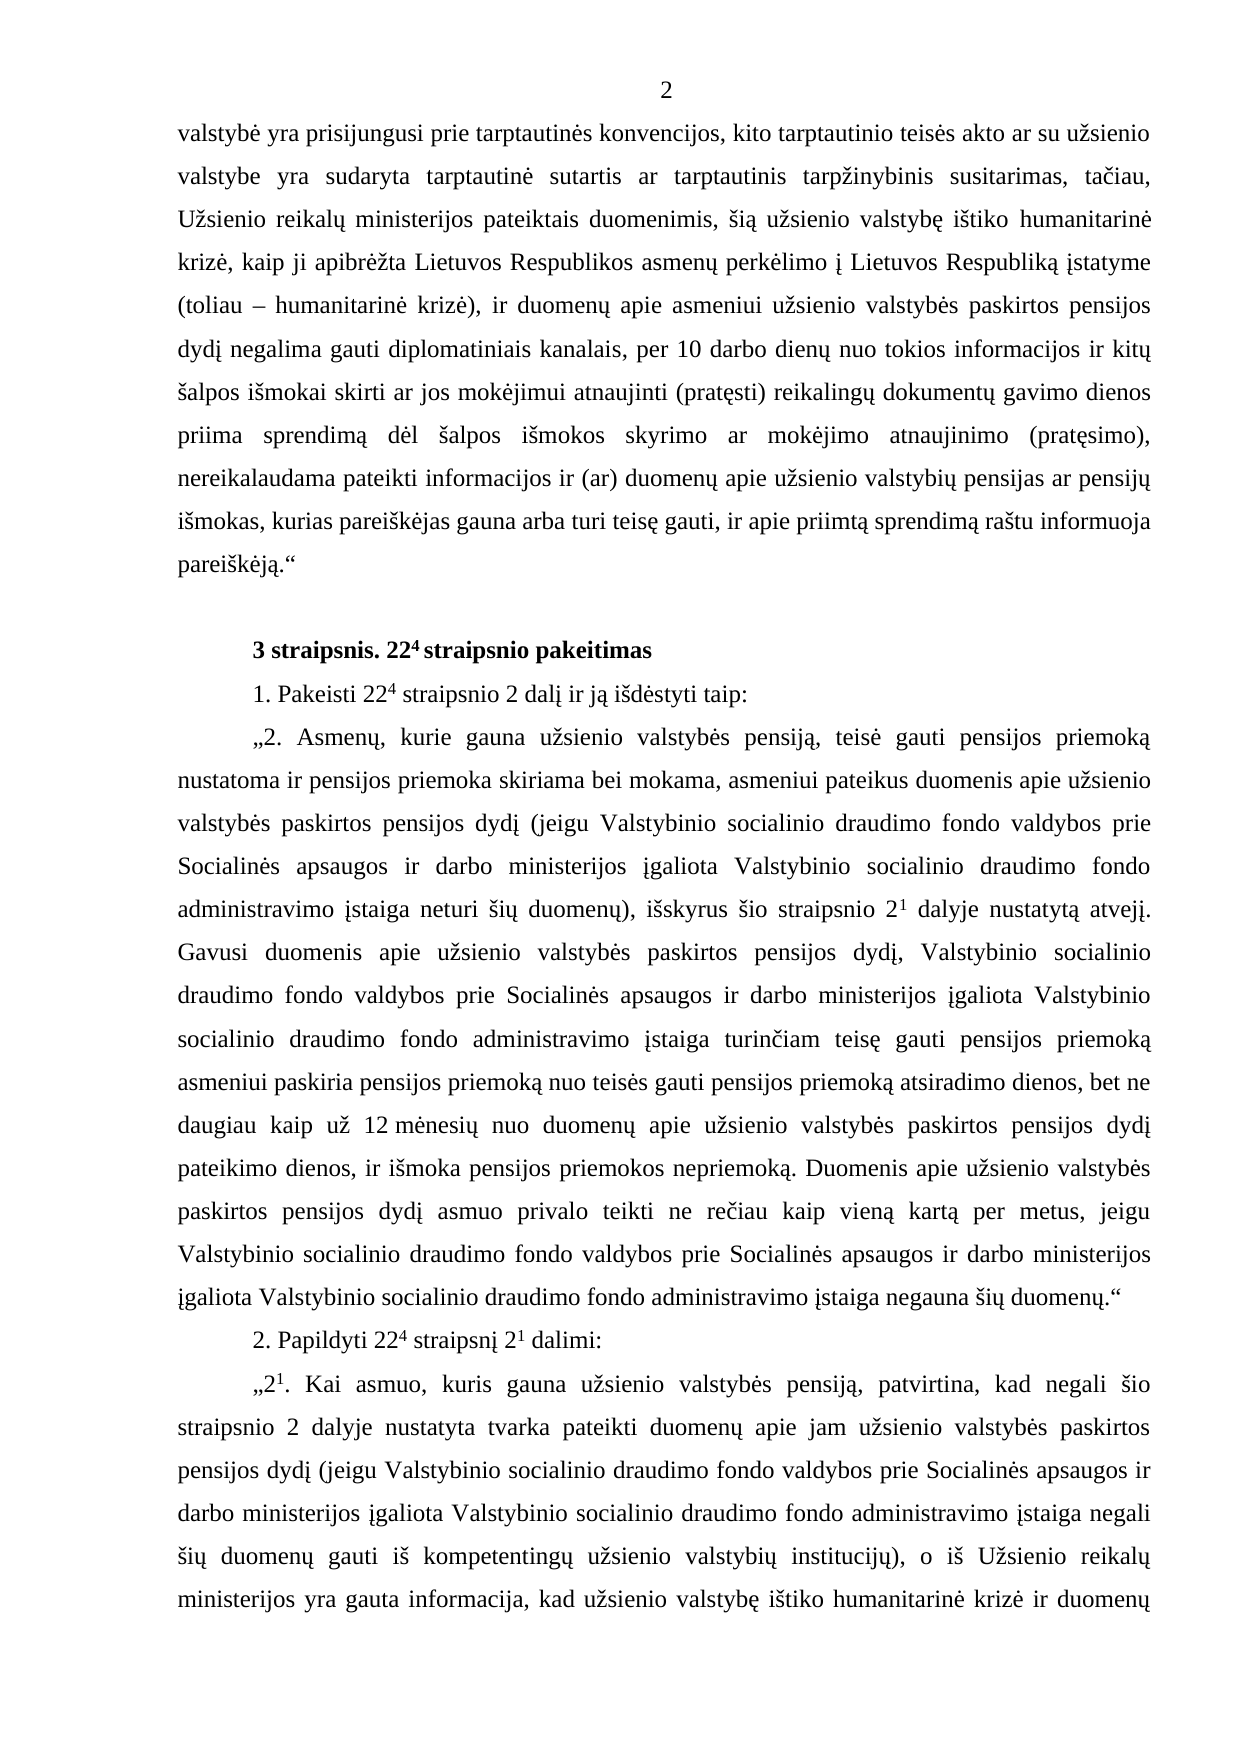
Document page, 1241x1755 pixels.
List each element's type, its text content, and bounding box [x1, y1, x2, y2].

text „2. Asmenų, kurie gauna užsienio valstybės pensiją, teisė gauti pensijos priemoką nustatoma ir pensijos priemoka skiriama bei mokama, asmeniui pateikus duomenis apie užsienio valstybės paskirtos pensijos dydį (jeigu Valstybinio socialinio draudimo fondo valdybos prie Socialinės apsaugos ir darbo ministerijos įgaliota Valstybinio socialinio draudimo fondo administravimo įstaiga neturi šių duomenų), išskyrus šio straipsnio 21 dalyje nustatytą atvejį. Gavusi duomenis apie užsienio valstybės paskirtos pensijos dydį, Valstybinio socialinio draudimo fondo valdybos prie Socialinės apsaugos ir darbo ministerijos įgaliota Valstybinio socialinio draudimo fondo administravimo įstaiga turinčiam teisę gauti pensijos priemoką asmeniui paskiria pensijos priemoką nuo teisės gauti pensijos priemoką atsiradimo dienos, bet ne daugiau kaip už 12 mėnesių nuo duomenų apie užsienio valstybės paskirtos pensijos dydį pateikimo dienos, ir išmoka pensijos priemokos nepriemoką. Duomenis apie užsienio valstybės paskirtos pensijos dydį asmuo privalo teikti ne rečiau kaip vieną kartą per metus, jeigu Valstybinio socialinio draudimo fondo valdybos prie Socialinės apsaugos ir darbo ministerijos įgaliota Valstybinio socialinio draudimo fondo administravimo įstaiga negauna šių duomenų.“ [177, 722, 1152, 1311]
text 2. Papildyti 224 straipsnį 21 dalimi: [177, 1326, 1152, 1354]
text 3 straipsnis. 224 straipsnio pakeitimas [177, 636, 1152, 664]
text valstybė yra prisijungusi prie tarptautinės konvencijos, kito tarptautinio teisės akto ar su užsienio valstybe yra sudaryta tarptautinė sutartis ar tarptautinis tarpžinybinis susitarimas, tačiau, Užsienio reikalų ministerijos pateiktais duomenimis, šią užsienio valstybę ištiko humanitarinė krizė, kaip ji apibrėžta Lietuvos Respublikos asmenų perkėlimo į Lietuvos Respubliką įstatyme (toliau – humanitarinė krizė), ir duomenų apie asmeniui užsienio valstybės paskirtos pensijos dydį negalima gauti diplomatiniais kanalais, per 10 darbo dienų nuo tokios informacijos ir kitų šalpos išmokai skirti ar jos mokėjimui atnaujinti (pratęsti) reikalingų dokumentų gavimo dienos priima sprendimą dėl šalpos išmokos skyrimo ar mokėjimo atnaujinimo (pratęsimo), nereikalaudama pateikti informacijos ir (ar) duomenų apie užsienio valstybių pensijas ar pensijų išmokas, kurias pareiškėjas gauna arba turi teisę gauti, ir apie priimtą sprendimą raštu informuoja pareiškėją.“ [177, 118, 1152, 578]
text 1. Pakeisti 224 straipsnio 2 dalį ir ją išdėstyti taip: [177, 679, 1152, 707]
text „21. Kai asmuo, kuris gauna užsienio valstybės pensiją, patvirtina, kad negali šio straipsnio 2 dalyje nustatyta tvarka pateikti duomenų apie jam užsienio valstybės paskirtos pensijos dydį (jeigu Valstybinio socialinio draudimo fondo valdybos prie Socialinės apsaugos ir darbo ministerijos įgaliota Valstybinio socialinio draudimo fondo administravimo įstaiga negali šių duomenų gauti iš kompetentingų užsienio valstybių institucijų), o iš Užsienio reikalų ministerijos yra gauta informacija, kad užsienio valstybę ištiko humanitarinė krizė ir duomenų [177, 1369, 1152, 1613]
